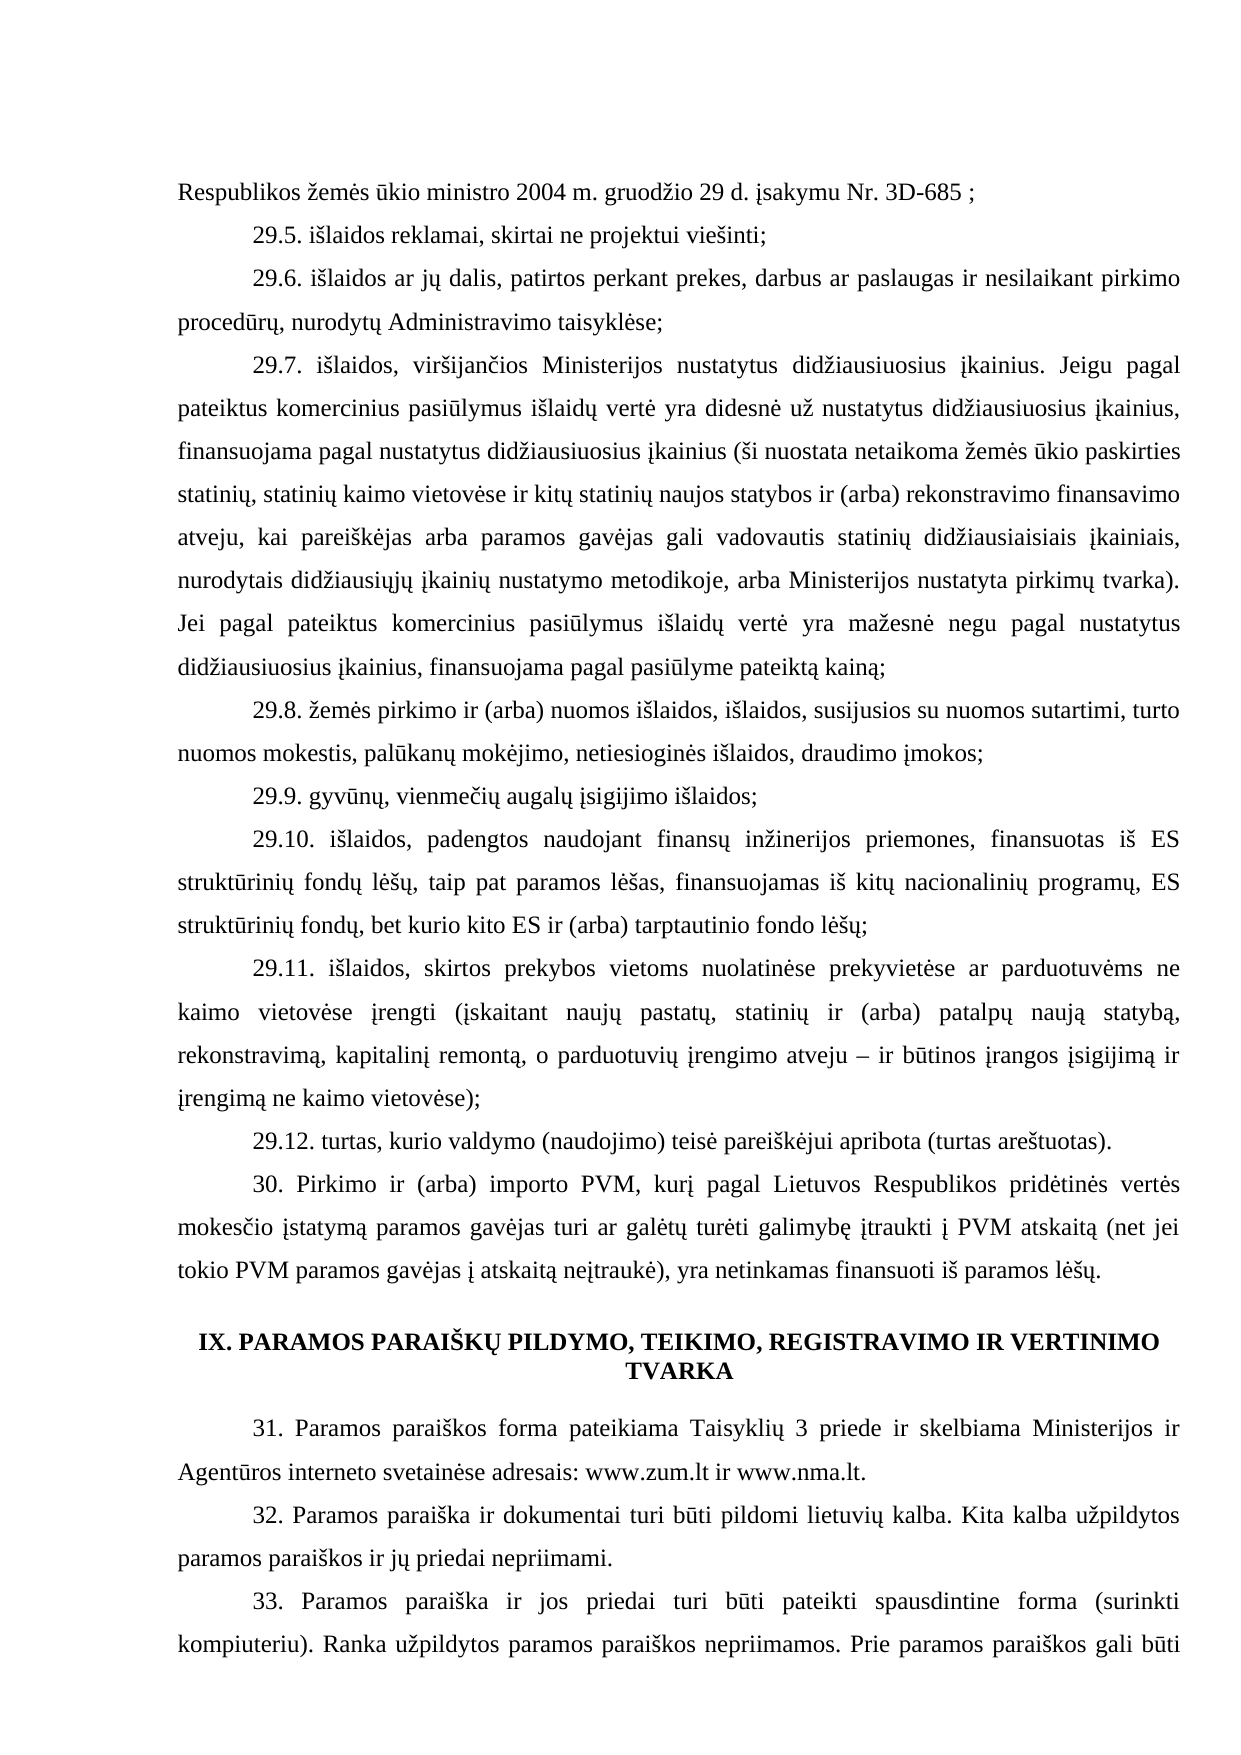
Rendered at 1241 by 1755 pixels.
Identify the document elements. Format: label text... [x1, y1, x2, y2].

text IX. PARAMOS PARAIŠKŲ PILDYMO, TEIKIMO, REGISTRAVIMO IR VERTINIMO TVARKA [177, 1327, 1181, 1385]
text 33. Paramos paraiška ir jos priedai turi būti pateikti spausdintine forma (surinkti kompiuteriu). Ranka užpildytos paramos paraiškos nepriimamos. Prie paramos paraiškos gali būti [177, 1586, 1181, 1658]
text 29.9. gyvūnų, vienmečių augalų įsigijimo išlaidos; [177, 781, 1181, 810]
text 29.10. išlaidos, padengtos naudojant finansų inžinerijos priemones, finansuotas iš ES struktūrinių fondų lėšų, taip pat paramos lėšas, finansuojamas iš kitų nacionalinių programų, ES struktūrinių fondų, bet kurio kito ES ir (arba) tarptautinio fondo lėšų; [177, 824, 1181, 939]
text 29.7. išlaidos, viršijančios Ministerijos nustatytus didžiausiuosius įkainius. Jeigu pagal pateiktus komercinius pasiūlymus išlaidų vertė yra didesnė už nustatytus didžiausiuosius įkainius, finansuojama pagal nustatytus didžiausiuosius įkainius (ši nuostata netaikoma žemės ūkio paskirties statinių, statinių kaimo vietovėse ir kitų statinių naujos statybos ir (arba) rekonstravimo finansavimo atveju, kai pareiškėjas arba paramos gavėjas gali vadovautis statinių didžiausiaisiais įkainiais, nurodytais didžiausiųjų įkainių nustatymo metodikoje, arba Ministerijos nustatyta pirkimų tvarka). Jei pagal pateiktus komercinius pasiūlymus išlaidų vertė yra mažesnė negu pagal nustatytus didžiausiuosius įkainius, finansuojama pagal pasiūlyme pateiktą kainą; [177, 350, 1181, 680]
text 32. Paramos paraiška ir dokumentai turi būti pildomi lietuvių kalba. Kita kalba užpildytos paramos paraiškos ir jų priedai nepriimami. [177, 1500, 1181, 1572]
text 29.12. turtas, kurio valdymo (naudojimo) teisė pareiškėjui apribota (turtas areštuotas). [177, 1126, 1181, 1155]
text 29.11. išlaidos, skirtos prekybos vietoms nuolatinėse prekyvietėse ar parduotuvėms ne kaimo vietovėse įrengti (įskaitant naujų pastatų, statinių ir (arba) patalpų naują statybą, rekonstravimą, kapitalinį remontą, o parduotuvių įrengimo atveju – ir būtinos įrangos įsigijimą ir įrengimą ne kaimo vietovėse); [177, 953, 1181, 1112]
text 30. Pirkimo ir (arba) importo PVM, kurį pagal Lietuvos Respublikos pridėtinės vertės mokesčio įstatymą paramos gavėjas turi ar galėtų turėti galimybę įtraukti į PVM atskaitą (net jei tokio PVM paramos gavėjas į atskaitą neįtraukė), yra netinkamas finansuoti iš paramos lėšų. [177, 1169, 1181, 1284]
text 29.4.4. miškų ūkio įranga ir technika (medienos ištraukimo traktoriai, savikrovės priekabos, medvežiai, miškavežiai, medkirtės ar medžių kirtimo galvutės, medžių ir (arba) krūmų pjovimo ir skiedrų ruošimo kombainai energetinėms plantacijoms, mechanizmai šakoms į rulonus presuoti, medienos smulkintuvai (kapoklės), žemės ūkio technika ir įranga, sukomplektuota be priedų, skirtų projekte numatytai (-oms) veiklai (-oms) vykdyti, kombainai, taip pat R kategorijos traktorinės priekabos ir S kategorijos prikabinamosios mašinos, išvardytos Žemės ir miškų ūkio traktorių, jų priekabų ir prikabinamųjų mašinų atitikties įvertinimo taisyklėse, patvirtintose Lietuvos Respublikos žemės ūkio ministro 2004 m. gruodžio 29 d. įsakymu Nr. 3D-685 „Dėl Žemės ir miškų ūkio traktorių, jų priekabų ir prikabinamųjų mašinų atitikties įvertinimo taisyklių patvirtinimo“; [177, 177, 1181, 206]
text 29.5. išlaidos reklamai, skirtai ne projektui viešinti; [177, 220, 1181, 249]
text 29.6. išlaidos ar jų dalis, patirtos perkant prekes, darbus ar paslaugas ir nesilaikant pirkimo procedūrų, nurodytų Administravimo taisyklėse; [177, 263, 1181, 335]
text 29.8. žemės pirkimo ir (arba) nuomos išlaidos, išlaidos, susijusios su nuomos sutartimi, turto nuomos mokestis, palūkanų mokėjimo, netiesioginės išlaidos, draudimo įmokos; [177, 695, 1181, 767]
text 31. Paramos paraiškos forma pateikiama Taisyklių 3 priede ir skelbiama Ministerijos ir Agentūros interneto svetainėse adresais: www.zum.lt ir www.nma.lt. [177, 1413, 1181, 1485]
